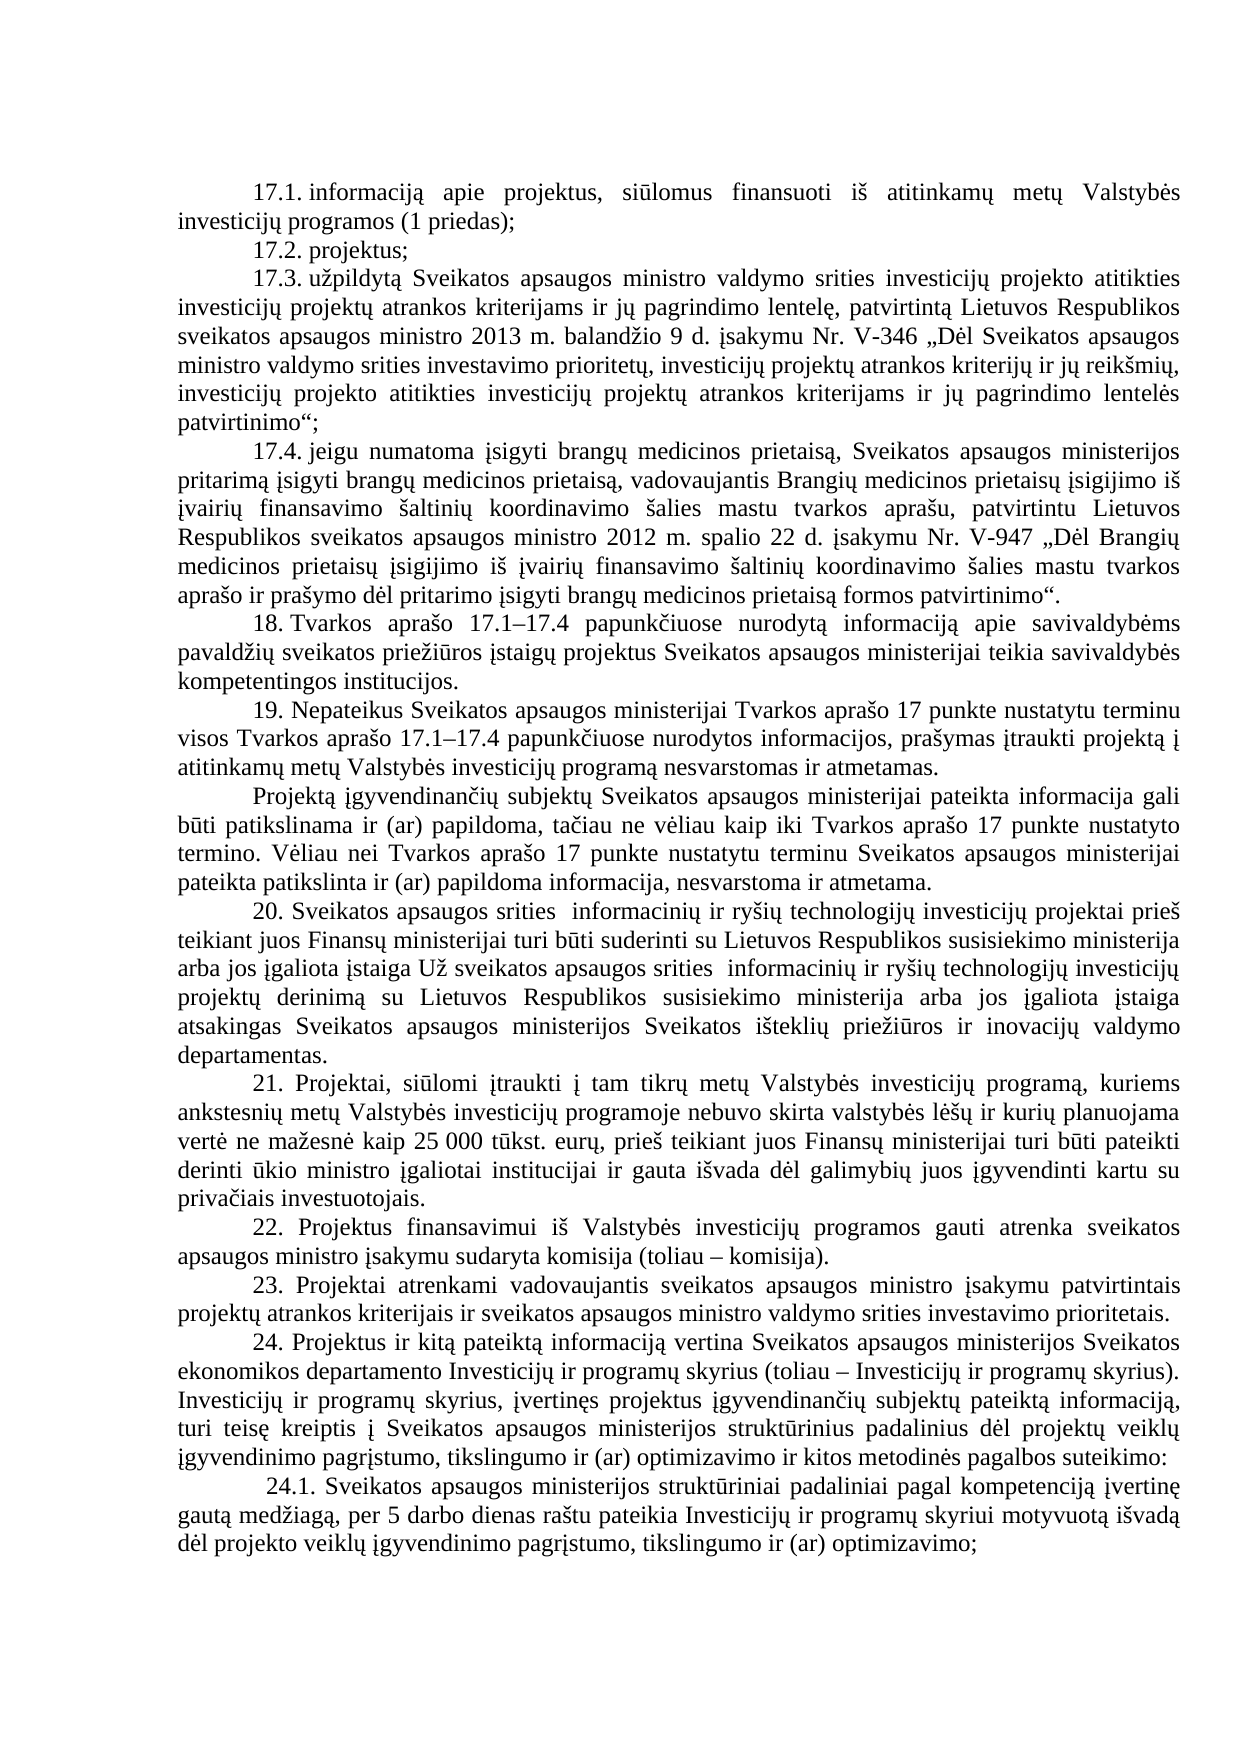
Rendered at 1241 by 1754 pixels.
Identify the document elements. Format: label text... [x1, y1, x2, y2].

text 24.1. Sveikatos apsaugos ministerijos struktūriniai padaliniai pagal kompetenciją įvertinę gautą medžiagą, per 5 darbo dienas raštu pateikia Investicijų ir programų skyriui motyvuotą išvadą dėl projekto veiklų įgyvendinimo pagrįstumo, tikslingumo ir (ar) optimizavimo; [177, 1471, 1181, 1557]
text 18. Tvarkos aprašo 17.1–17.4 papunkčiuose nurodytą informaciją apie savivaldybėms pavaldžių sveikatos priežiūros įstaigų projektus Sveikatos apsaugos ministerijai teikia savivaldybės kompetentingos institucijos. [177, 608, 1181, 695]
text 22. Projektus finansavimui iš Valstybės investicijų programos gauti atrenka sveikatos apsaugos ministro įsakymu sudaryta komisija (toliau – komisija). [177, 1212, 1181, 1270]
text 17.2. projektus; [177, 235, 1181, 263]
text 20. Sveikatos apsaugos srities informacinių ir ryšių technologijų investicijų projektai prieš teikiant juos Finansų ministerijai turi būti suderinti su Lietuvos Respublikos susisiekimo ministerija arba jos įgaliota įstaiga Už sveikatos apsaugos srities informacinių ir ryšių technologijų investicijų projektų derinimą su Lietuvos Respublikos susisiekimo ministerija arba jos įgaliota įstaiga atsakingas Sveikatos apsaugos ministerijos Sveikatos išteklių priežiūros ir inovacijų valdymo departamentas. [177, 896, 1181, 1068]
text 23. Projektai atrenkami vadovaujantis sveikatos apsaugos ministro įsakymu patvirtintais projektų atrankos kriterijais ir sveikatos apsaugos ministro valdymo srities investavimo prioritetais. [177, 1270, 1181, 1327]
text 21. Projektai, siūlomi įtraukti į tam tikrų metų Valstybės investicijų programą, kuriems ankstesnių metų Valstybės investicijų programoje nebuvo skirta valstybės lėšų ir kurių planuojama vertė ne mažesnė kaip 25 000 tūkst. eurų, prieš teikiant juos Finansų ministerijai turi būti pateikti derinti ūkio ministro įgaliotai institucijai ir gauta išvada dėl galimybių juos įgyvendinti kartu su privačiais investuotojais. [177, 1068, 1181, 1212]
text 17.3. užpildytą Sveikatos apsaugos ministro valdymo srities investicijų projekto atitikties investicijų projektų atrankos kriterijams ir jų pagrindimo lentelę, patvirtintą Lietuvos Respublikos sveikatos apsaugos ministro 2013 m. balandžio 9 d. įsakymu Nr. V-346 „Dėl Sveikatos apsaugos ministro valdymo srities investavimo prioritetų, investicijų projektų atrankos kriterijų ir jų reikšmių, investicijų projekto atitikties investicijų projektų atrankos kriterijams ir jų pagrindimo lentelės patvirtinimo“; [177, 263, 1181, 436]
text 19. Nepateikus Sveikatos apsaugos ministerijai Tvarkos aprašo 17 punkte nustatytu terminu visos Tvarkos aprašo 17.1–17.4 papunkčiuose nurodytos informacijos, prašymas įtraukti projektą į atitinkamų metų Valstybės investicijų programą nesvarstomas ir atmetamas. [177, 695, 1181, 781]
text Projektą įgyvendinančių subjektų Sveikatos apsaugos ministerijai pateikta informacija gali būti patikslinama ir (ar) papildoma, tačiau ne vėliau kaip iki Tvarkos aprašo 17 punkte nustatyto termino. Vėliau nei Tvarkos aprašo 17 punkte nustatytu terminu Sveikatos apsaugos ministerijai pateikta patikslinta ir (ar) papildoma informacija, nesvarstoma ir atmetama. [177, 781, 1181, 896]
text 17.1. informaciją apie projektus, siūlomus finansuoti iš atitinkamų metų Valstybės investicijų programos (1 priedas); [177, 177, 1181, 235]
text 24. Projektus ir kitą pateiktą informaciją vertina Sveikatos apsaugos ministerijos Sveikatos ekonomikos departamento Investicijų ir programų skyrius (toliau – Investicijų ir programų skyrius). Investicijų ir programų skyrius, įvertinęs projektus įgyvendinančių subjektų pateiktą informaciją, turi teisę kreiptis į Sveikatos apsaugos ministerijos struktūrinius padalinius dėl projektų veiklų įgyvendinimo pagrįstumo, tikslingumo ir (ar) optimizavimo ir kitos metodinės pagalbos suteikimo: [177, 1327, 1181, 1471]
text 17.4. jeigu numatoma įsigyti brangų medicinos prietaisą, Sveikatos apsaugos ministerijos pritarimą įsigyti brangų medicinos prietaisą, vadovaujantis Brangių medicinos prietaisų įsigijimo iš įvairių finansavimo šaltinių koordinavimo šalies mastu tvarkos aprašu, patvirtintu Lietuvos Respublikos sveikatos apsaugos ministro 2012 m. spalio 22 d. įsakymu Nr. V-947 „Dėl Brangių medicinos prietaisų įsigijimo iš įvairių finansavimo šaltinių koordinavimo šalies mastu tvarkos aprašo ir prašymo dėl pritarimo įsigyti brangų medicinos prietaisą formos patvirtinimo“. [177, 436, 1181, 608]
